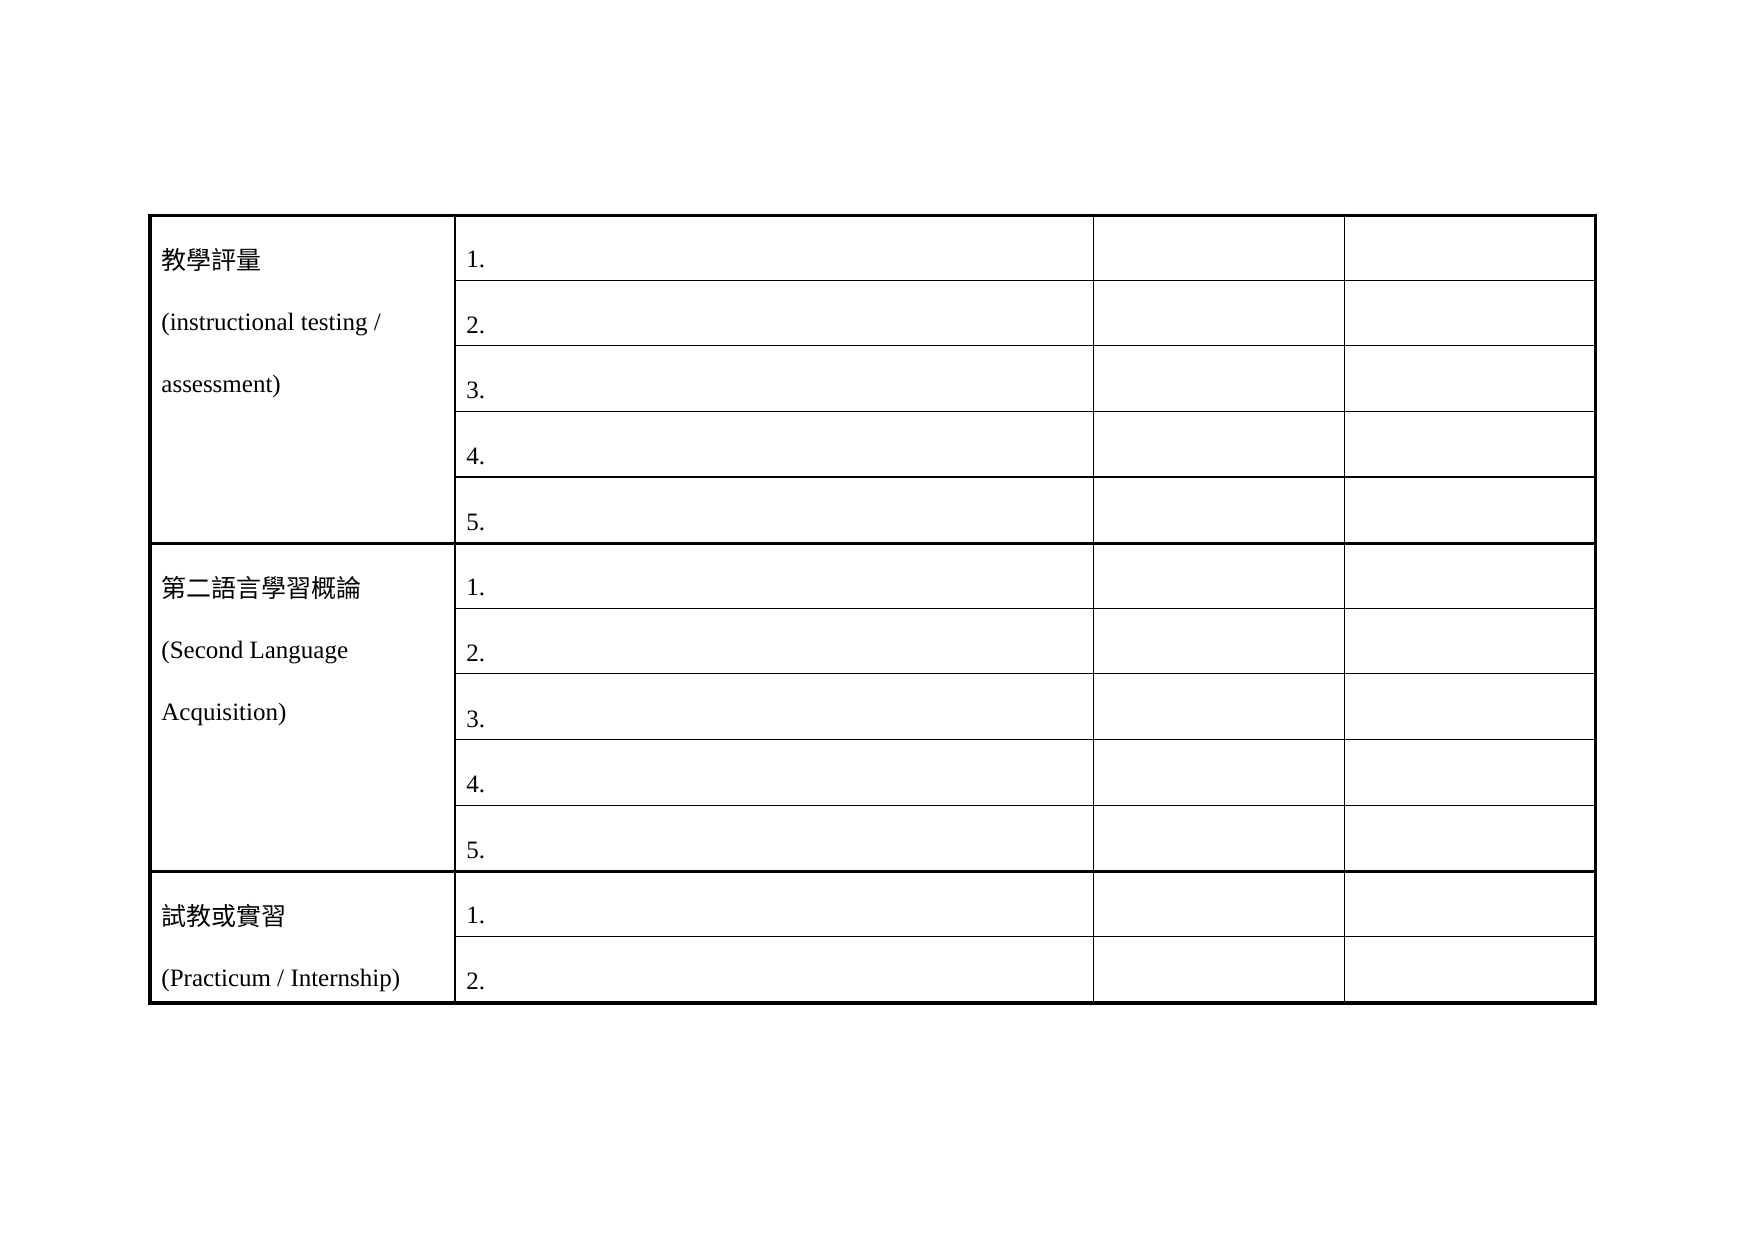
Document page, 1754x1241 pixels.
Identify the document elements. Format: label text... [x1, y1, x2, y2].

table_cell [1094, 873, 1344, 936]
table_cell [1094, 937, 1344, 1001]
table_cell [1094, 740, 1344, 804]
table_cell 2. [456, 281, 1093, 345]
table_cell [1345, 346, 1594, 411]
table_cell 5. [456, 478, 1093, 542]
table_cell 第二語言學習概論 (Second Language Acquisition) [152, 545, 454, 870]
table_cell [1094, 281, 1344, 345]
table_cell 1. [456, 217, 1093, 279]
table_cell 試教或實習 (Practicum / Internship) [152, 873, 454, 1001]
table_cell [1094, 806, 1344, 870]
table_cell [1094, 609, 1344, 673]
table_cell [1094, 217, 1344, 279]
table_cell 3. [456, 346, 1093, 411]
table_cell [1094, 412, 1344, 476]
table_cell 3. [456, 674, 1093, 739]
table_cell 5. [456, 806, 1093, 870]
table_cell [1094, 346, 1344, 411]
table_cell [1345, 281, 1594, 345]
table_cell [1345, 937, 1594, 1001]
table_cell [1345, 545, 1594, 608]
table_cell [1345, 609, 1594, 673]
table_cell [1345, 674, 1594, 739]
table_cell 2. [456, 609, 1093, 673]
table_cell [1345, 217, 1594, 279]
table_cell 4. [456, 412, 1093, 476]
table_cell [1345, 806, 1594, 870]
table_cell [1345, 412, 1594, 476]
table_cell [1094, 545, 1344, 608]
table_cell [1345, 873, 1594, 936]
table_cell 1. [456, 545, 1093, 608]
table_cell 教學評量 (instructional testing / assessment) [152, 217, 454, 542]
table_cell [1094, 478, 1344, 542]
table_cell 2. [456, 937, 1093, 1001]
table_cell 1. [456, 873, 1093, 936]
table_cell [1345, 478, 1594, 542]
table_cell [1345, 740, 1594, 804]
table_cell [1094, 674, 1344, 739]
table_cell 4. [456, 740, 1093, 804]
